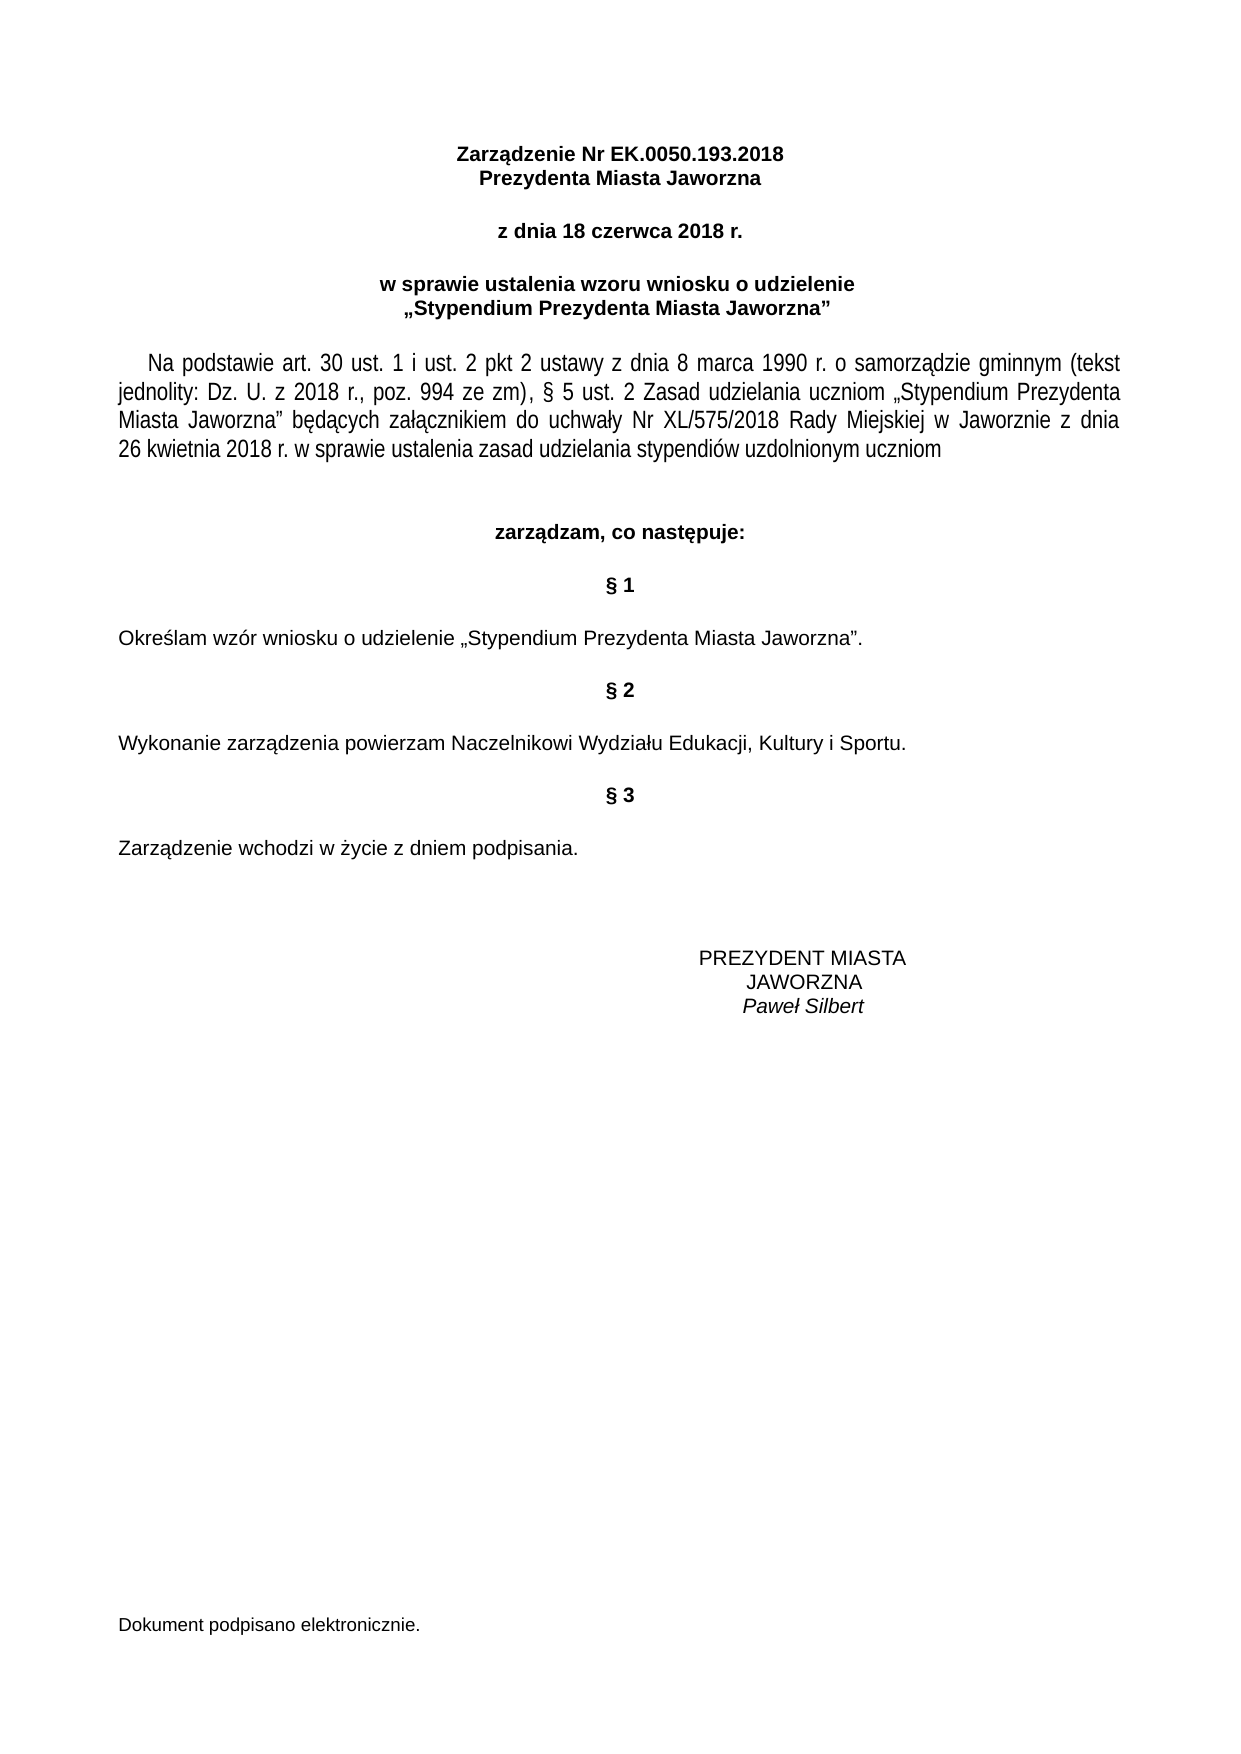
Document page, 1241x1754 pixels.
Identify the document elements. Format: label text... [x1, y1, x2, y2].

text w sprawie ustalenia wzoru wniosku o udzielenie [118, 271, 1122, 295]
text „Stypendium Prezydenta Miasta Jaworzna” [118, 295, 1122, 319]
text JAWORZNA [118, 970, 1122, 994]
text Na podstawie art. 30 ust. 1 i ust. 2 pkt 2 ustawy z dnia 8 marca 1990 r. o samorządzie gminnym (tekst jednolity: Dz. U. z 2018 r., poz. 994 ze zm), § 5 ust. 2 Zasad udzielania uczniom „Stypendium Prezydenta Miasta Jaworzna” będących załącznikiem do uchwały Nr XL/575/2018 Rady Miejskiej w Jaworznie z dnia 26 kwietnia 2018 r. w sprawie ustalenia zasad udzielania stypendiów uzdolnionym uczniom [118, 348, 1122, 463]
text Określam wzór wniosku o udzielenie „Stypendium Prezydenta Miasta Jaworzna”. [118, 625, 1122, 649]
text z dnia 18 czerwca 2018 r. [118, 219, 1122, 243]
text PREZYDENT MIASTA [156, 946, 1122, 970]
text Zarządzenie Nr EK.0050.193.2018 [118, 142, 1122, 166]
text Prezydenta Miasta Jaworzna [118, 166, 1122, 190]
text § 3 [118, 783, 1122, 807]
text Zarządzenie wchodzi w życie z dniem podpisania. [118, 836, 1122, 860]
text Wykonanie zarządzenia powierzam Naczelnikowi Wydziału Edukacji, Kultury i Sportu. [118, 731, 1122, 755]
text § 2 [118, 678, 1122, 702]
text Paweł Silbert [118, 994, 1122, 1018]
text zarządzam, co następuje: [118, 520, 1122, 544]
text § 1 [118, 573, 1122, 597]
